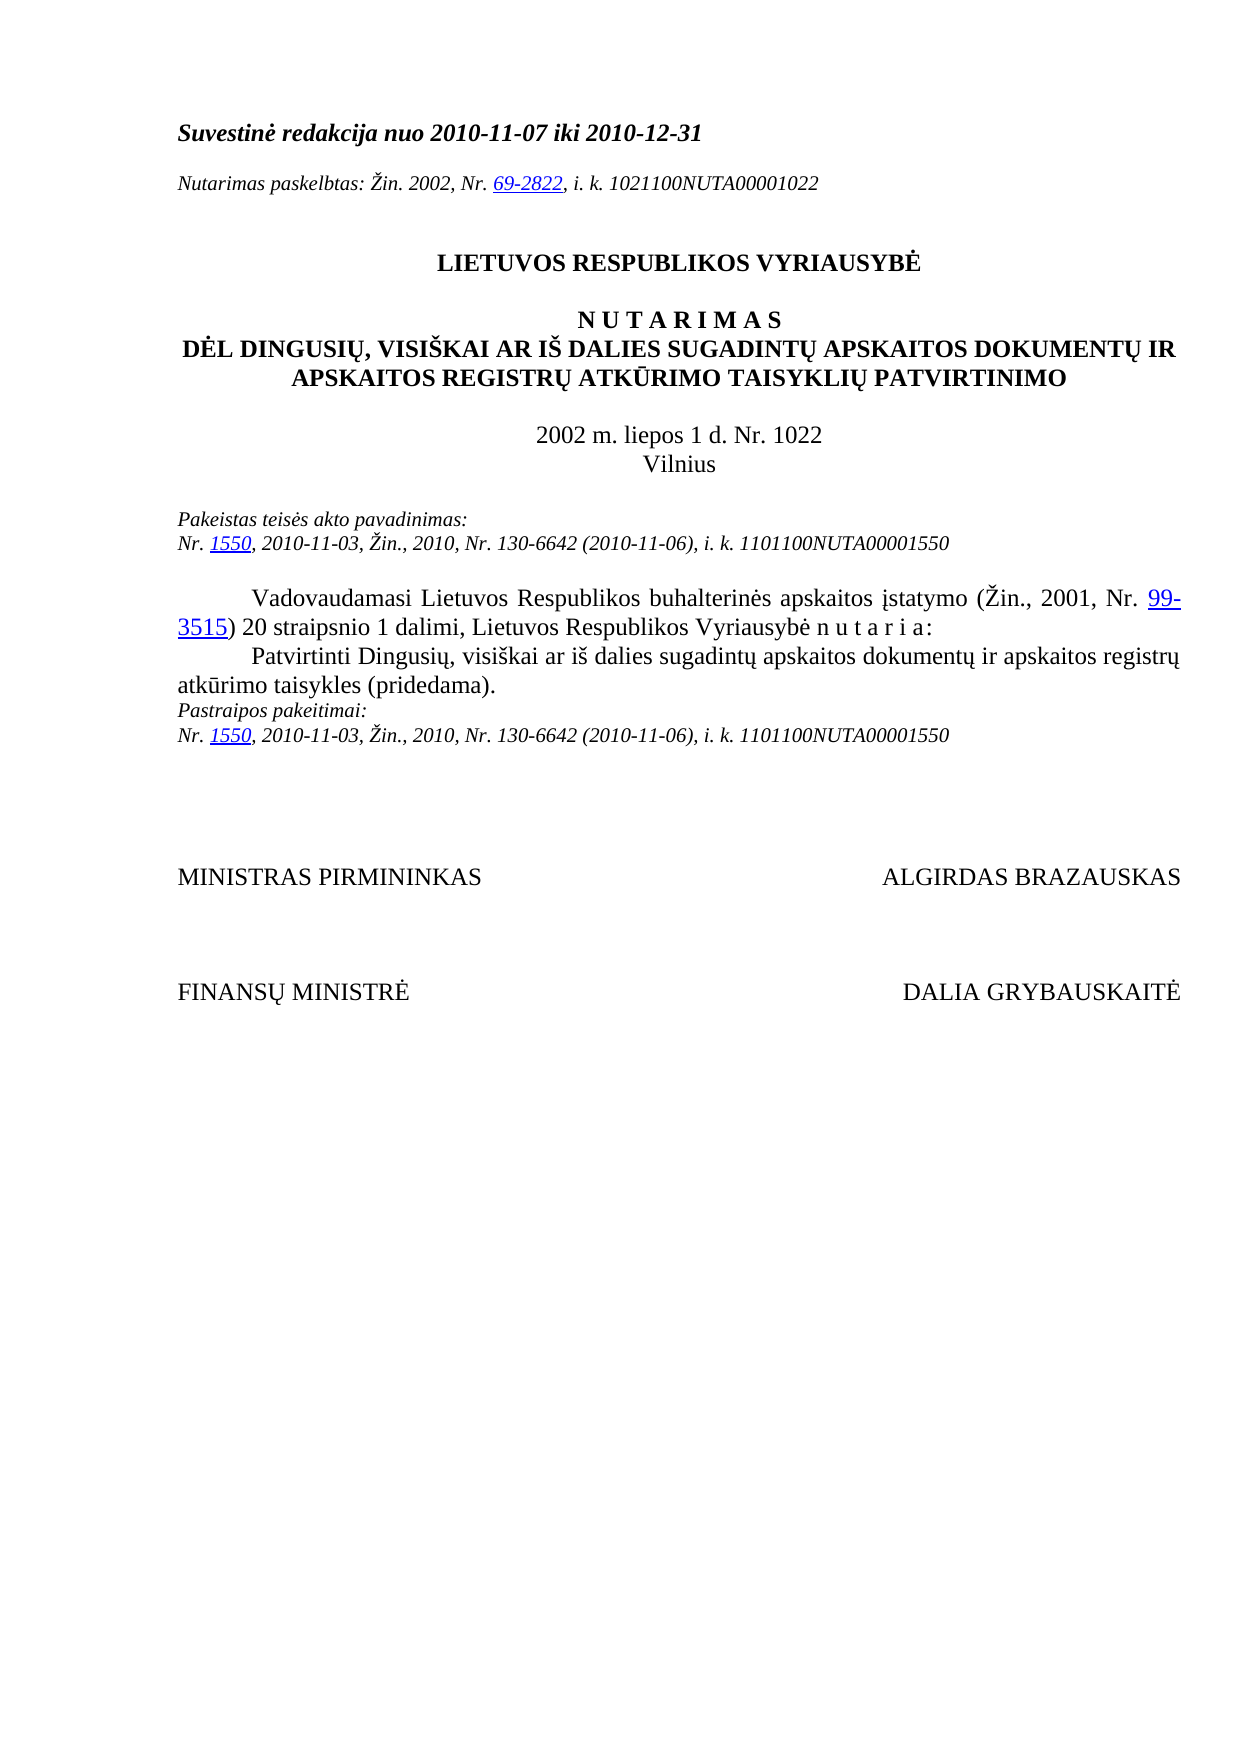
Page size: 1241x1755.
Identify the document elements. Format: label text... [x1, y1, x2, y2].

text FINANSŲ MINISTRĖ DALIA GRYBAUSKAITĖ [177, 977, 1181, 1005]
text LIETUVOS RESPUBLIKOS VYRIAUSYBĖ [177, 248, 1181, 277]
text Pakeistas teisės akto pavadinimas: [177, 507, 1181, 531]
text Vadovaudamasi Lietuvos Respublikos buhalterinės apskaitos įstatymo (Žin., 2001, Nr. 99-3515) 20 straipsnio 1 dalimi, Lietuvos Respublikos Vyriausybė nutaria: [177, 583, 1181, 641]
text Suvestinė redakcija nuo 2010-11-07 iki 2010-12-31 [177, 118, 1181, 147]
text 2002 m. liepos 1 d. Nr. 1022 [177, 420, 1181, 449]
text Pastraipos pakeitimai: [177, 698, 1181, 722]
text MINISTRAS PIRMININKAS ALGIRDAS BRAZAUSKAS [177, 862, 1181, 890]
text N U T A R I M A S [177, 305, 1181, 334]
text Patvirtinti Dingusių, visiškai ar iš dalies sugadintų apskaitos dokumentų ir apskaitos registrų atkūrimo taisykles (pridedama). [177, 641, 1181, 698]
text Nr. 1550, 2010-11-03, Žin., 2010, Nr. 130-6642 (2010-11-06), i. k. 1101100NUTA00001550 [177, 722, 1181, 747]
text Vilnius [177, 449, 1181, 478]
text DĖL DINGUSIŲ, VISIŠKAI AR IŠ DALIES SUGADINTŲ APSKAITOS DOKUMENTŲ IR APSKAITOS REGISTRŲ ATKŪRIMO TAISYKLIŲ PATVIRTINIMO [177, 334, 1181, 392]
text Nr. 1550, 2010-11-03, Žin., 2010, Nr. 130-6642 (2010-11-06), i. k. 1101100NUTA00001550 [177, 531, 1181, 555]
text Nutarimas paskelbtas: Žin. 2002, Nr. 69-2822, i. k. 1021100NUTA00001022 [177, 171, 1181, 195]
